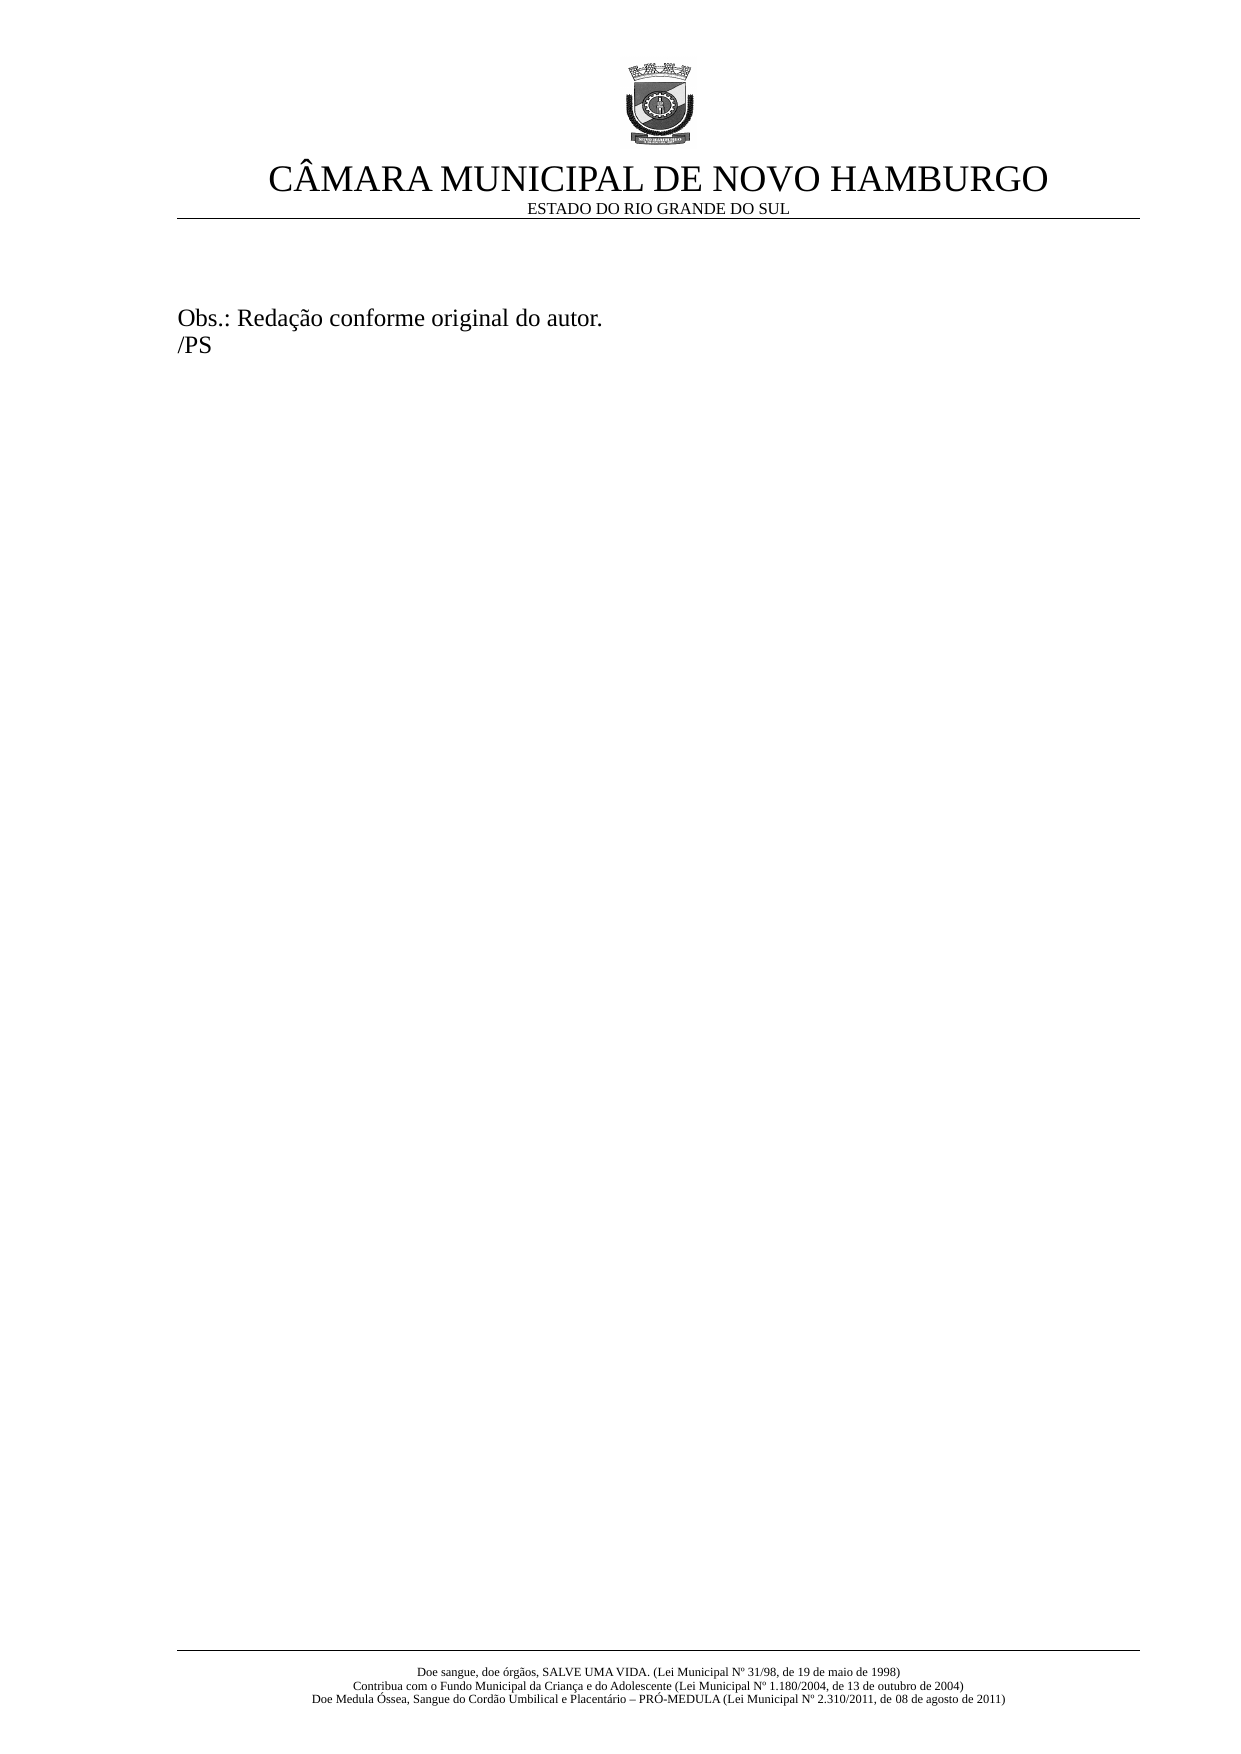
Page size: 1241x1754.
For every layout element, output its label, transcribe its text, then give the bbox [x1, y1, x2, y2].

text /PS [177, 332, 1140, 359]
text Obs.: Redação conforme original do autor. [177, 304, 1140, 332]
